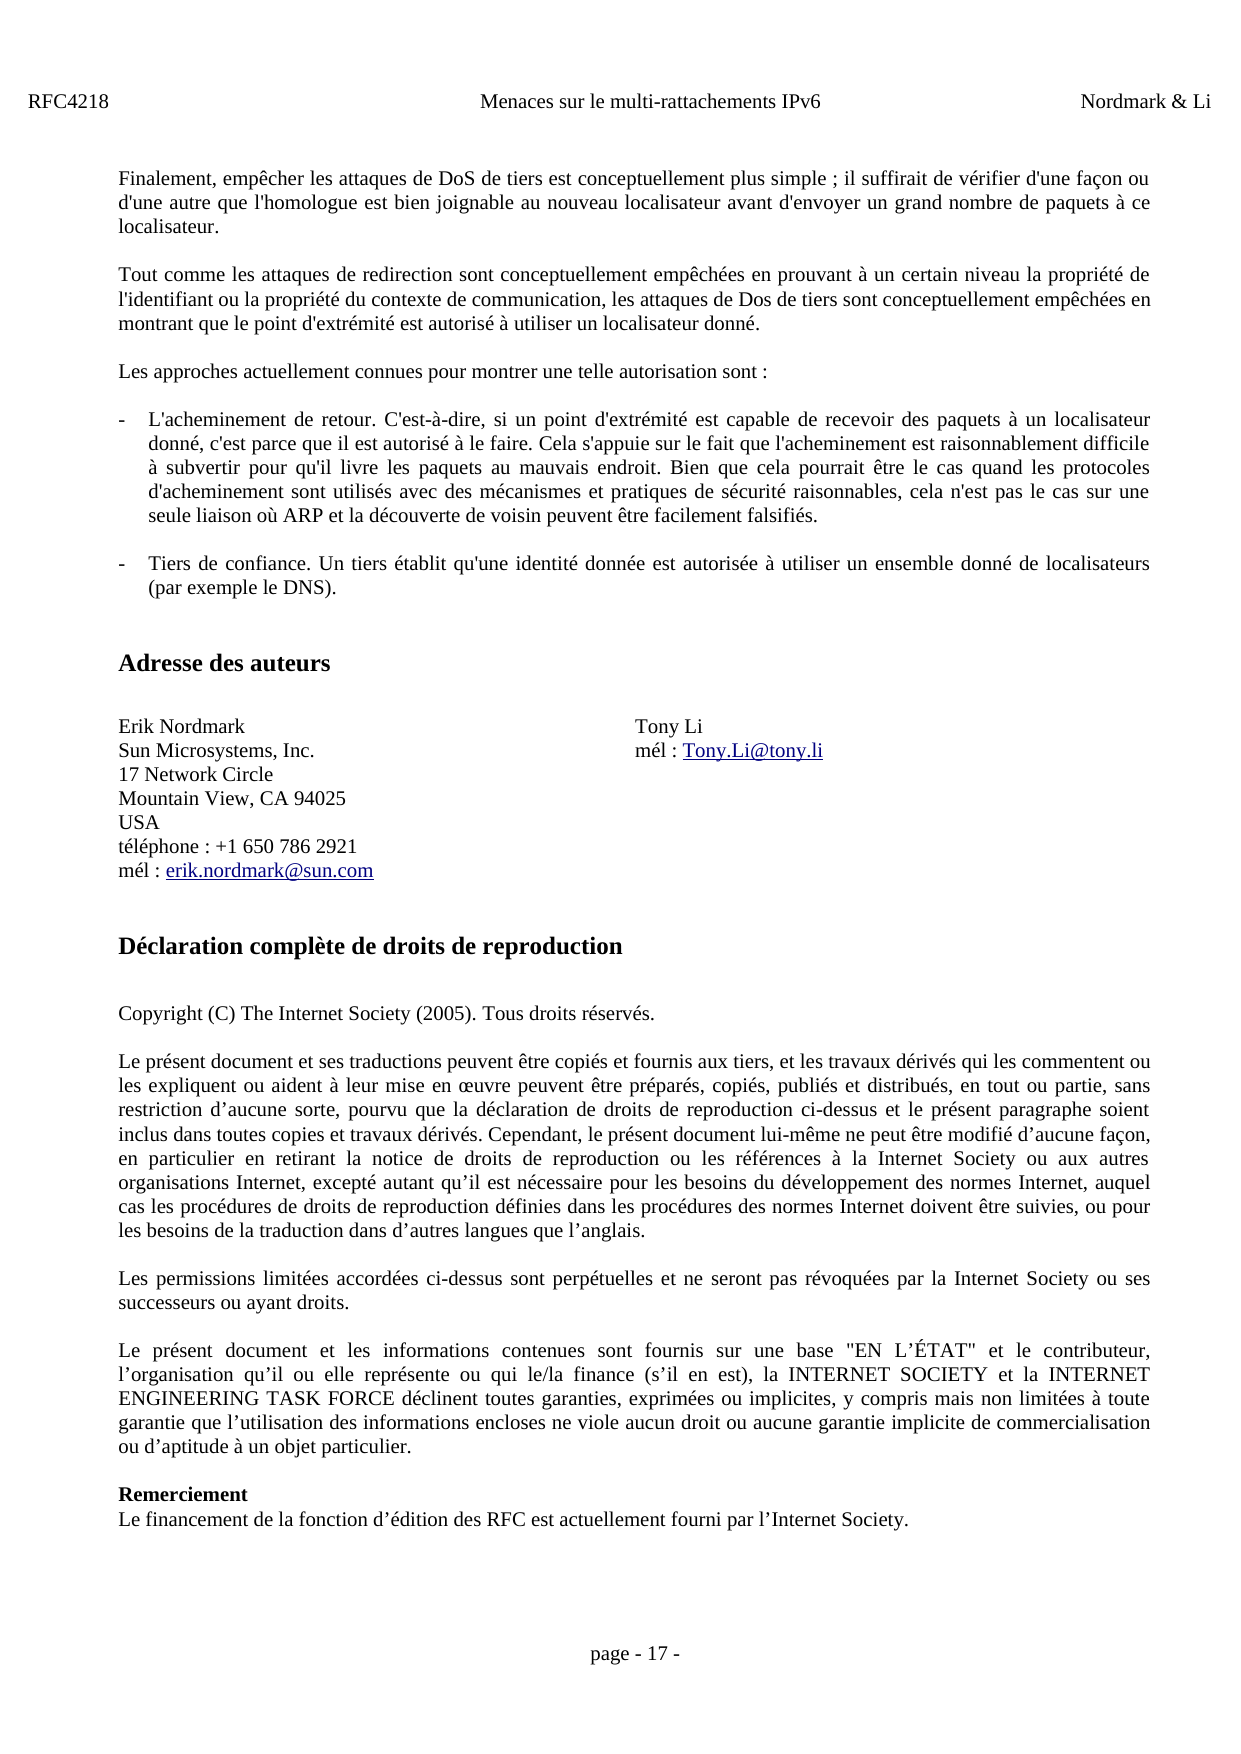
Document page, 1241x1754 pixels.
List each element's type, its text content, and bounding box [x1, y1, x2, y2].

table_cell mél : Tony.Li@tony.li [635, 738, 1152, 762]
subtitle Déclaration complète de droits de reproduction [118, 931, 1152, 960]
text Les approches actuellement connues pour montrer une telle autorisation sont : [118, 359, 1152, 383]
table_cell Sun Microsystems, Inc. [118, 738, 635, 762]
text Le financement de la fonction d’édition des RFC est actuellement fourni par l’Internet Society. [118, 1506, 1152, 1531]
table_cell [635, 786, 1152, 810]
text Les permissions limitées accordées ci-dessus sont perpétuelles et ne seront pas révoquées par la Internet Society ou ses successeurs ou ayant droits. [118, 1266, 1152, 1314]
text Copyright (C) The Internet Society (2005). Tous droits réservés. [118, 1001, 1152, 1025]
text Le présent document et ses traductions peuvent être copiés et fournis aux tiers, et les travaux dérivés qui les commentent ou les expliquent ou aident à leur mise en œuvre peuvent être préparés, copiés, publiés et distribués, en tout ou partie, sans restriction d’aucune sorte, pourvu que la déclaration de droits de reproduction ci-dessus et le présent paragraphe soient inclus dans toutes copies et travaux dérivés. Cependant, le présent document lui-même ne peut être modifié d’aucune façon, en particulier en retirant la notice de droits de reproduction ou les références à la Internet Society ou aux autres organisations Internet, excepté autant qu’il est nécessaire pour les besoins du développement des normes Internet, auquel cas les procédures de droits de reproduction définies dans les procédures des normes Internet doivent être suivies, ou pour les besoins de la traduction dans d’autres langues que l’anglais. [118, 1049, 1152, 1242]
text Finalement, empêcher les attaques de DoS de tiers est conceptuellement plus simple ; il suffirait de vérifier d'une façon ou d'une autre que l'homologue est bien joignable au nouveau localisateur avant d'envoyer un grand nombre de paquets à ce localisateur. [118, 166, 1152, 238]
text Tout comme les attaques de redirection sont conceptuellement empêchées en prouvant à un certain niveau la propriété de l'identifiant ou la propriété du contexte de communication, les attaques de Dos de tiers sont conceptuellement empêchées en montrant que le point d'extrémité est autorisé à utiliser un localisateur donné. [118, 262, 1152, 334]
text - Tiers de confiance. Un tiers établit qu'une identité donnée est autorisée à utiliser un ensemble donné de localisateurs (par exemple le DNS). [118, 551, 1152, 599]
table_header Erik Nordmark [118, 714, 635, 738]
table_cell Mountain View, CA 94025 [118, 786, 635, 810]
table_cell téléphone : +1 650 786 2921 [118, 834, 635, 858]
table_cell [635, 810, 1152, 834]
table_cell mél : erik.nordmark@sun.com [118, 858, 635, 882]
table_cell [635, 834, 1152, 858]
table_header Tony Li [635, 714, 1152, 738]
text Le présent document et les informations contenues sont fournis sur une base "EN L’ÉTAT" et le contributeur, l’organisation qu’il ou elle représente ou qui le/la finance (s’il en est), la INTERNET SOCIETY et la INTERNET ENGINEERING TASK FORCE déclinent toutes garanties, exprimées ou implicites, y compris mais non limitées à toute garantie que l’utilisation des informations encloses ne viole aucun droit ou aucune garantie implicite de commercialisation ou d’aptitude à un objet particulier. [118, 1338, 1152, 1458]
text Remerciement [118, 1482, 1152, 1506]
subtitle Adresse des auteurs [118, 648, 1152, 677]
text - L'acheminement de retour. C'est-à-dire, si un point d'extrémité est capable de recevoir des paquets à un localisateur donné, c'est parce que il est autorisé à le faire. Cela s'appuie sur le fait que l'acheminement est raisonnablement difficile à subvertir pour qu'il livre les paquets au mauvais endroit. Bien que cela pourrait être le cas quand les protocoles d'acheminement sont utilisés avec des mécanismes et pratiques de sécurité raisonnables, cela n'est pas le cas sur une seule liaison où ARP et la découverte de voisin peuvent être facilement falsifiés. [118, 407, 1152, 527]
table_cell [635, 858, 1152, 882]
table_cell USA [118, 810, 635, 834]
table_cell 17 Network Circle [118, 762, 635, 786]
table_cell [635, 762, 1152, 786]
